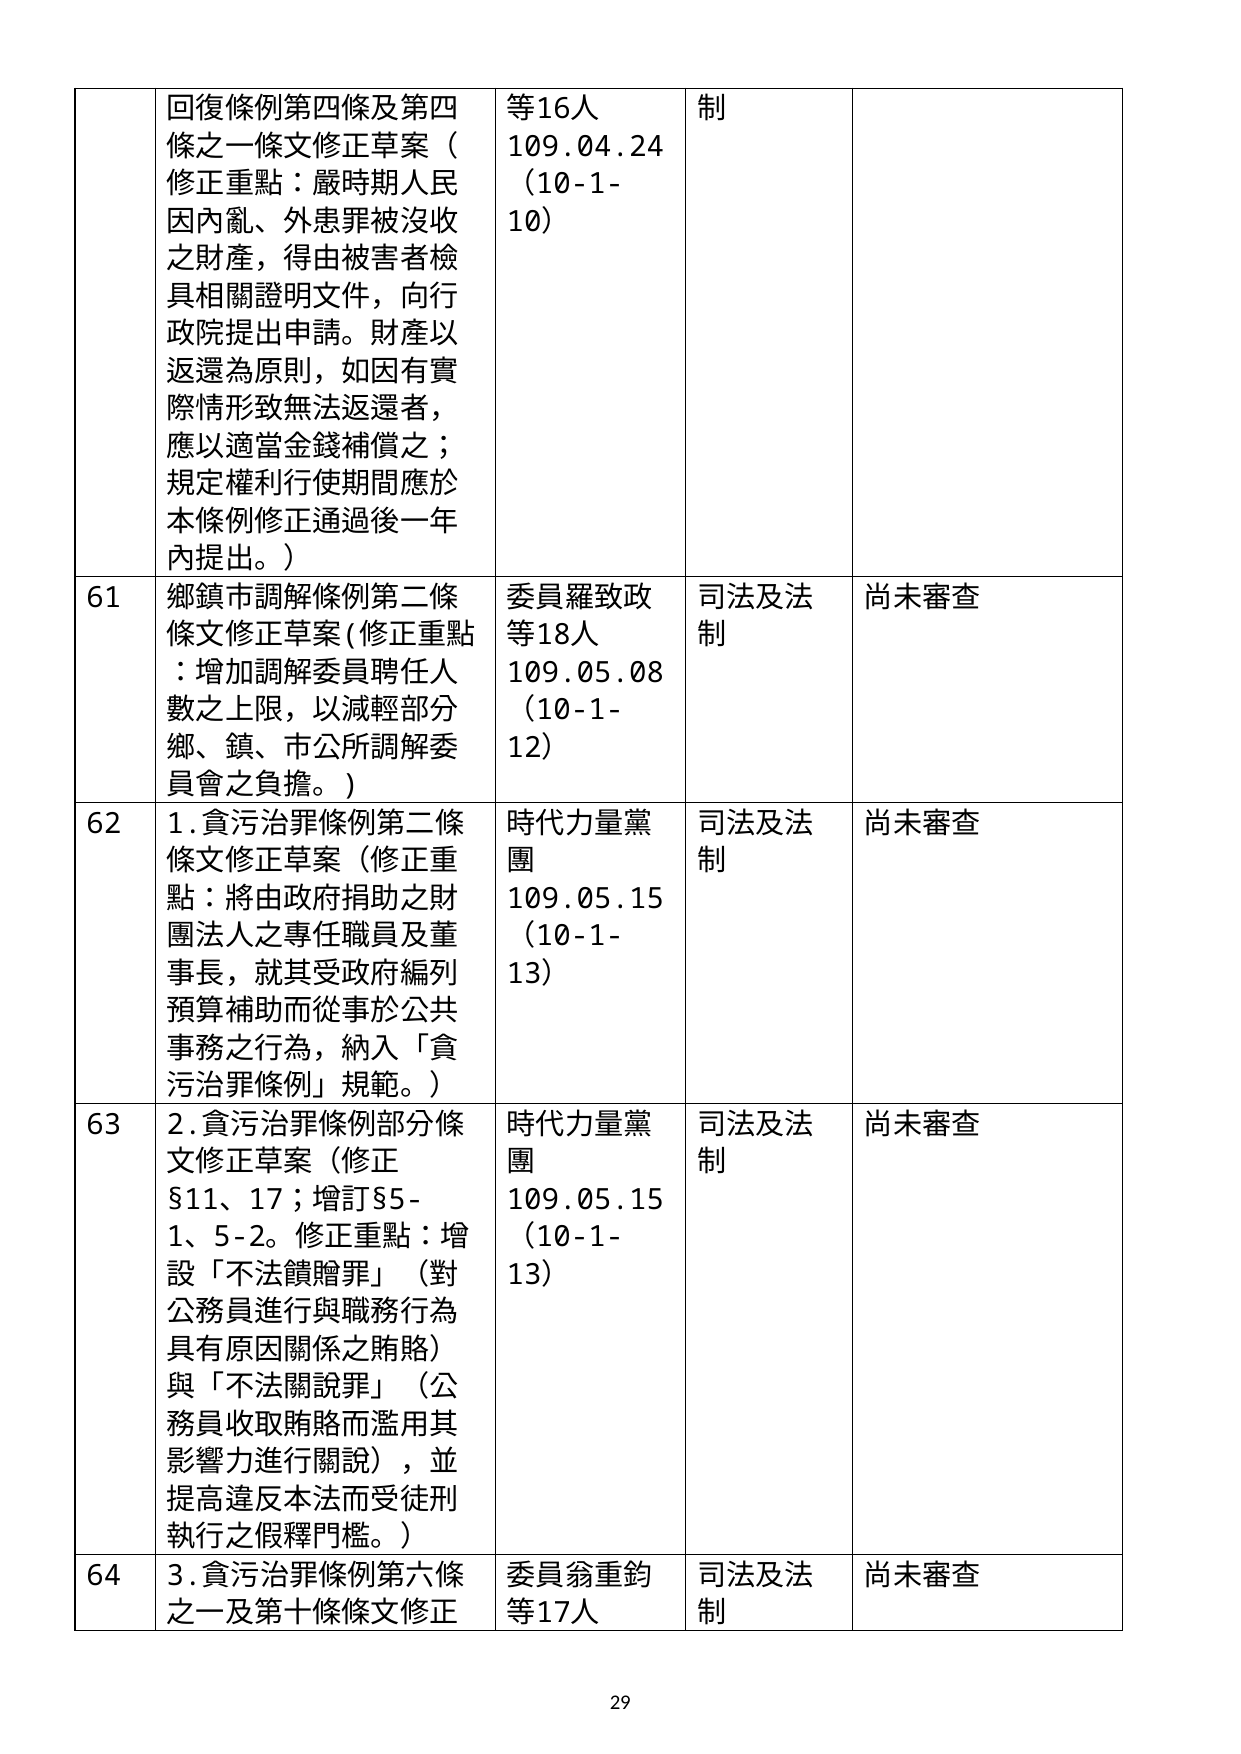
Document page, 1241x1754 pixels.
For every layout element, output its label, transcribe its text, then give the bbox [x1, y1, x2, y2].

table_cell 司法及法制 [686, 803, 852, 1103]
table_cell [76, 89, 155, 576]
table_cell 61 [76, 577, 155, 802]
table_cell 時代力量黨團 109.05.15 （10-1-13） [496, 1104, 685, 1554]
table_cell 3.貪污治罪條例第六條之一及第十條條文修正 [156, 1555, 495, 1630]
table_cell 尚未審查 [853, 1104, 1122, 1554]
table_cell 尚未審查 [853, 803, 1122, 1103]
table_cell 62 [76, 803, 155, 1103]
table_cell [853, 89, 1122, 576]
table_cell 委員羅致政等18人 109.05.08 （10-1-12） [496, 577, 685, 802]
table_cell 制 [686, 89, 852, 576]
table_cell 時代力量黨團 109.05.15 （10-1-13） [496, 803, 685, 1103]
table_cell 1.貪污治罪條例第二條條文修正草案（修正重點：將由政府捐助之財團法人之專任職員及董事長，就其受政府編列預算補助而從事於公共事務之行為，納入「貪污治罪條例」規範。） [156, 803, 495, 1103]
table_cell 司法及法制 [686, 1104, 852, 1554]
table_cell 63 [76, 1104, 155, 1554]
table_cell 司法及法制 [686, 577, 852, 802]
table_cell 2.貪污治罪條例部分條文修正草案（修正§11、17；增訂§5-1、5-2。修正重點：增設「不法饋贈罪」（對公務員進行與職務行為具有原因關係之賄賂）與「不法關說罪」（公務員收取賄賂而濫用其影響力進行關說），並提高違反本法而受徒刑執行之假釋門檻。） [156, 1104, 495, 1554]
table_cell 64 [76, 1555, 155, 1630]
table_cell 鄉鎮市調解條例第二條條文修正草案(修正重點：增加調解委員聘任人數之上限，以減輕部分鄉、鎮、市公所調解委員會之負擔。) [156, 577, 495, 802]
table_cell 司法及法制 [686, 1555, 852, 1630]
table_cell 尚未審查 [853, 1555, 1122, 1630]
table_cell 委員翁重鈞等17人 [496, 1555, 685, 1630]
table_cell 尚未審查 [853, 577, 1122, 802]
table_cell 回復條例第四條及第四條之一條文修正草案（修正重點：嚴時期人民因內亂、外患罪被沒收之財產，得由被害者檢具相關證明文件，向行政院提出申請。財產以返還為原則，如因有實際情形致無法返還者，應以適當金錢補償之；規定權利行使期間應於本條例修正通過後一年內提出。） [156, 89, 495, 576]
table_cell 等16人 109.04.24 （10-1-10） [496, 89, 685, 576]
